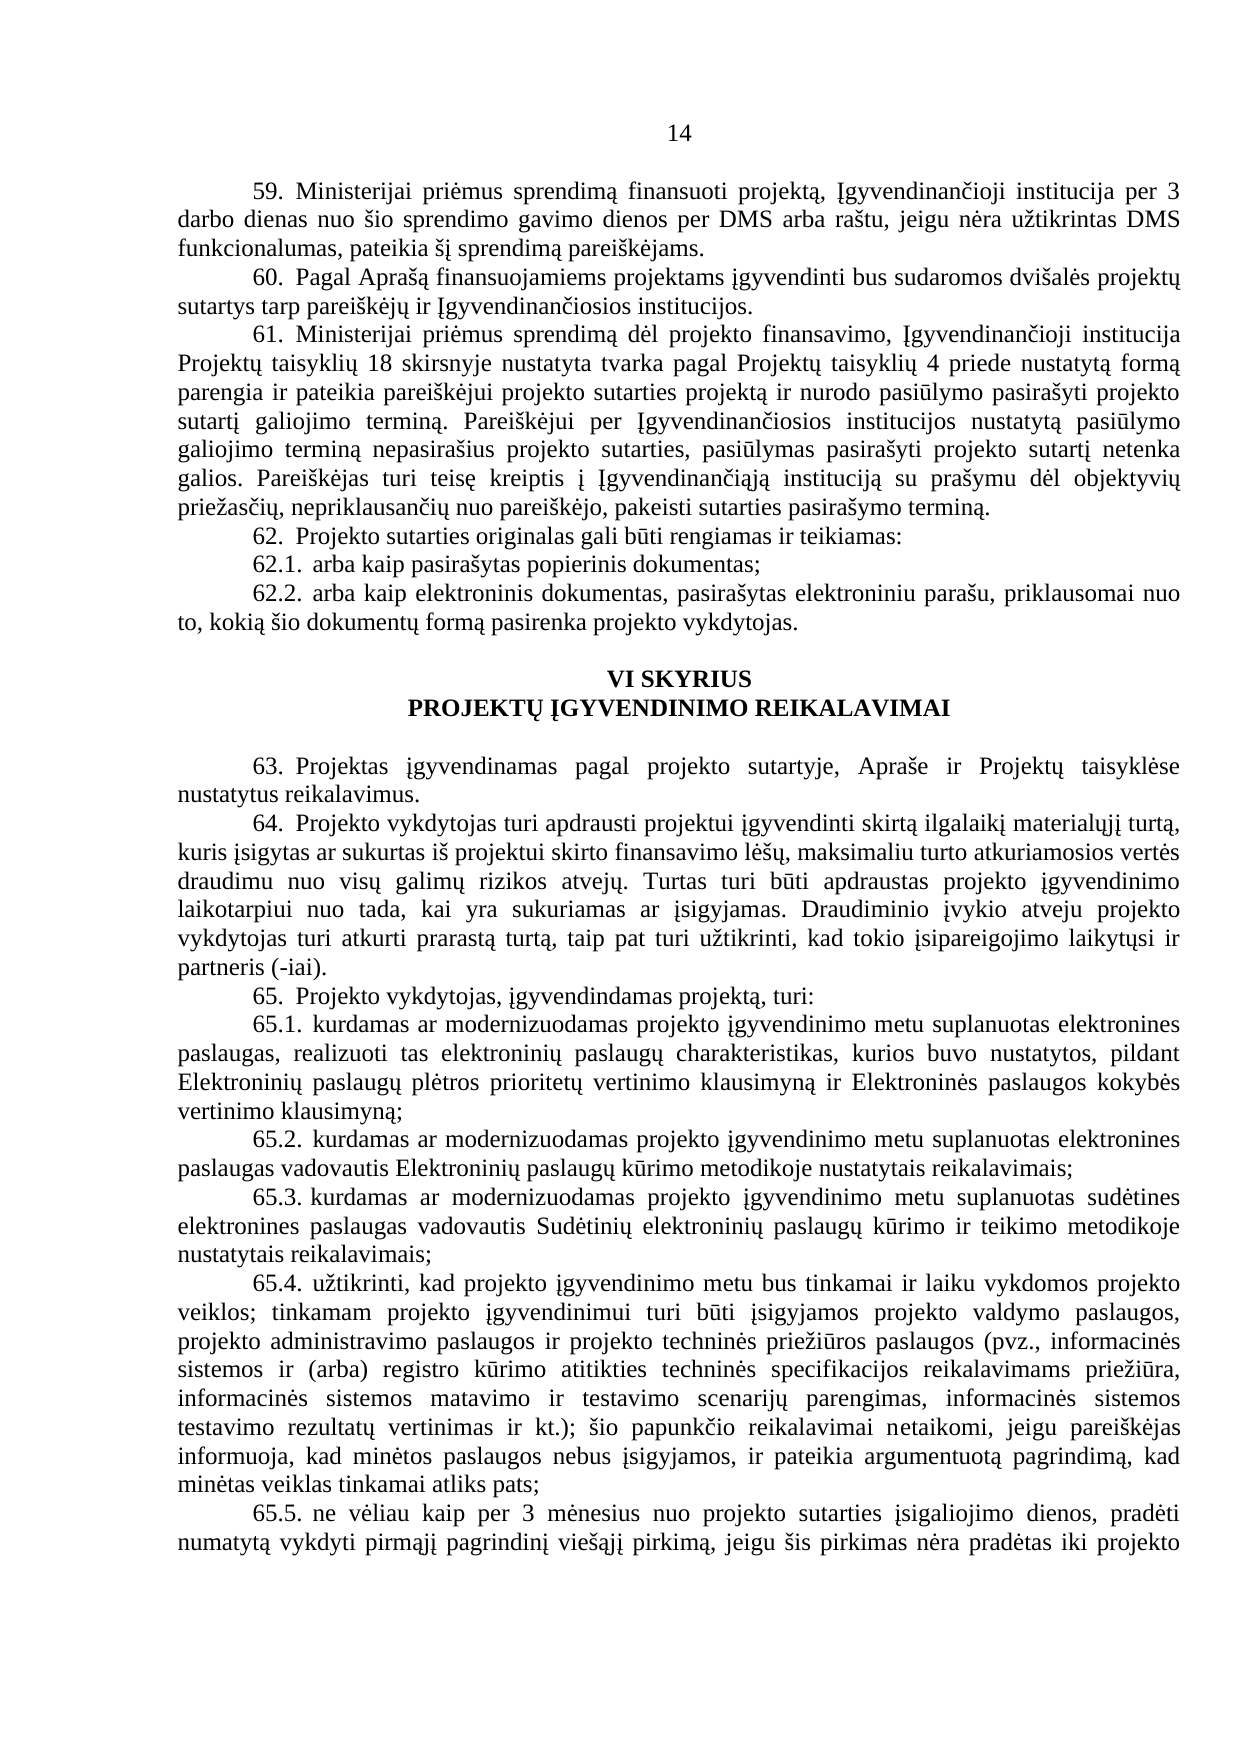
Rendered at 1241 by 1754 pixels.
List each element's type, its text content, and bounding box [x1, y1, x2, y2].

text PROJEKTŲ ĮGYVENDINIMO REIKALAVIMAI [177, 693, 1181, 722]
text 59. Ministerijai priėmus sprendimą finansuoti projektą, Įgyvendinančioji institucija per 3 darbo dienas nuo šio sprendimo gavimo dienos per DMS arba raštu, jeigu nėra užtikrintas DMS funkcionalumas, pateikia šį sprendimą pareiškėjams. [177, 176, 1181, 262]
text VI SKYRIUS [177, 664, 1181, 693]
text 62.2. arba kaip elektroninis dokumentas, pasirašytas elektroniniu parašu, priklausomai nuo to, kokią šio dokumentų formą pasirenka projekto vykdytojas. [177, 578, 1181, 636]
text 60. Pagal Aprašą finansuojamiems projektams įgyvendinti bus sudaromos dvišalės projektų sutartys tarp pareiškėjų ir Įgyvendinančiosios institucijos. [177, 262, 1181, 319]
text 65.1. kurdamas ar modernizuodamas projekto įgyvendinimo metu suplanuotas elektronines paslaugas, realizuoti tas elektroninių paslaugų charakteristikas, kurios buvo nustatytos, pildant Elektroninių paslaugų plėtros prioritetų vertinimo klausimyną ir Elektroninės paslaugos kokybės vertinimo klausimyną; [177, 1009, 1181, 1124]
text 62. Projekto sutarties originalas gali būti rengiamas ir teikiamas: [177, 521, 1181, 549]
text 65.3. kurdamas ar modernizuodamas projekto įgyvendinimo metu suplanuotas sudėtines elektronines paslaugas vadovautis Sudėtinių elektroninių paslaugų kūrimo ir teikimo metodikoje nustatytais reikalavimais; [177, 1182, 1181, 1268]
text 65.2. kurdamas ar modernizuodamas projekto įgyvendinimo metu suplanuotas elektronines paslaugas vadovautis Elektroninių paslaugų kūrimo metodikoje nustatytais reikalavimais; [177, 1124, 1181, 1182]
text 65.4. užtikrinti, kad projekto įgyvendinimo metu bus tinkamai ir laiku vykdomos projekto veiklos; tinkamam projekto įgyvendinimui turi būti įsigyjamos projekto valdymo paslaugos, projekto administravimo paslaugos ir projekto techninės priežiūros paslaugos (pvz., informacinės sistemos ir (arba) registro kūrimo atitikties techninės specifikacijos reikalavimams priežiūra, informacinės sistemos matavimo ir testavimo scenarijų parengimas, informacinės sistemos testavimo rezultatų vertinimas ir kt.); šio papunkčio reikalavimai netaikomi, jeigu pareiškėjas informuoja, kad minėtos paslaugos nebus įsigyjamos, ir pateikia argumentuotą pagrindimą, kad minėtas veiklas tinkamai atliks pats; [177, 1268, 1181, 1498]
text 65. Projekto vykdytojas, įgyvendindamas projektą, turi: [177, 981, 1181, 1009]
text 63. Projektas įgyvendinamas pagal projekto sutartyje, Apraše ir Projektų taisyklėse nustatytus reikalavimus. [177, 751, 1181, 808]
text 61. Ministerijai priėmus sprendimą dėl projekto finansavimo, Įgyvendinančioji institucija Projektų taisyklių 18 skirsnyje nustatyta tvarka pagal Projektų taisyklių 4 priede nustatytą formą parengia ir pateikia pareiškėjui projekto sutarties projektą ir nurodo pasiūlymo pasirašyti projekto sutartį galiojimo terminą. Pareiškėjui per Įgyvendinančiosios institucijos nustatytą pasiūlymo galiojimo terminą nepasirašius projekto sutarties, pasiūlymas pasirašyti projekto sutartį netenka galios. Pareiškėjas turi teisę kreiptis į Įgyvendinančiąją instituciją su prašymu dėl objektyvių priežasčių, nepriklausančių nuo pareiškėjo, pakeisti sutarties pasirašymo terminą. [177, 319, 1181, 521]
text 62.1. arba kaip pasirašytas popierinis dokumentas; [177, 549, 1181, 578]
text 64. Projekto vykdytojas turi apdrausti projektui įgyvendinti skirtą ilgalaikį materialųjį turtą, kuris įsigytas ar sukurtas iš projektui skirto finansavimo lėšų, maksimaliu turto atkuriamosios vertės draudimu nuo visų galimų rizikos atvejų. Turtas turi būti apdraustas projekto įgyvendinimo laikotarpiui nuo tada, kai yra sukuriamas ar įsigyjamas. Draudiminio įvykio atveju projekto vykdytojas turi atkurti prarastą turtą, taip pat turi užtikrinti, kad tokio įsipareigojimo laikytųsi ir partneris (-iai). [177, 808, 1181, 981]
text 65.5. ne vėliau kaip per 3 mėnesius nuo projekto sutarties įsigaliojimo dienos, pradėti numatytą vykdyti pirmąjį pagrindinį viešąjį pirkimą, jeigu šis pirkimas nėra pradėtas iki projekto [177, 1498, 1181, 1556]
